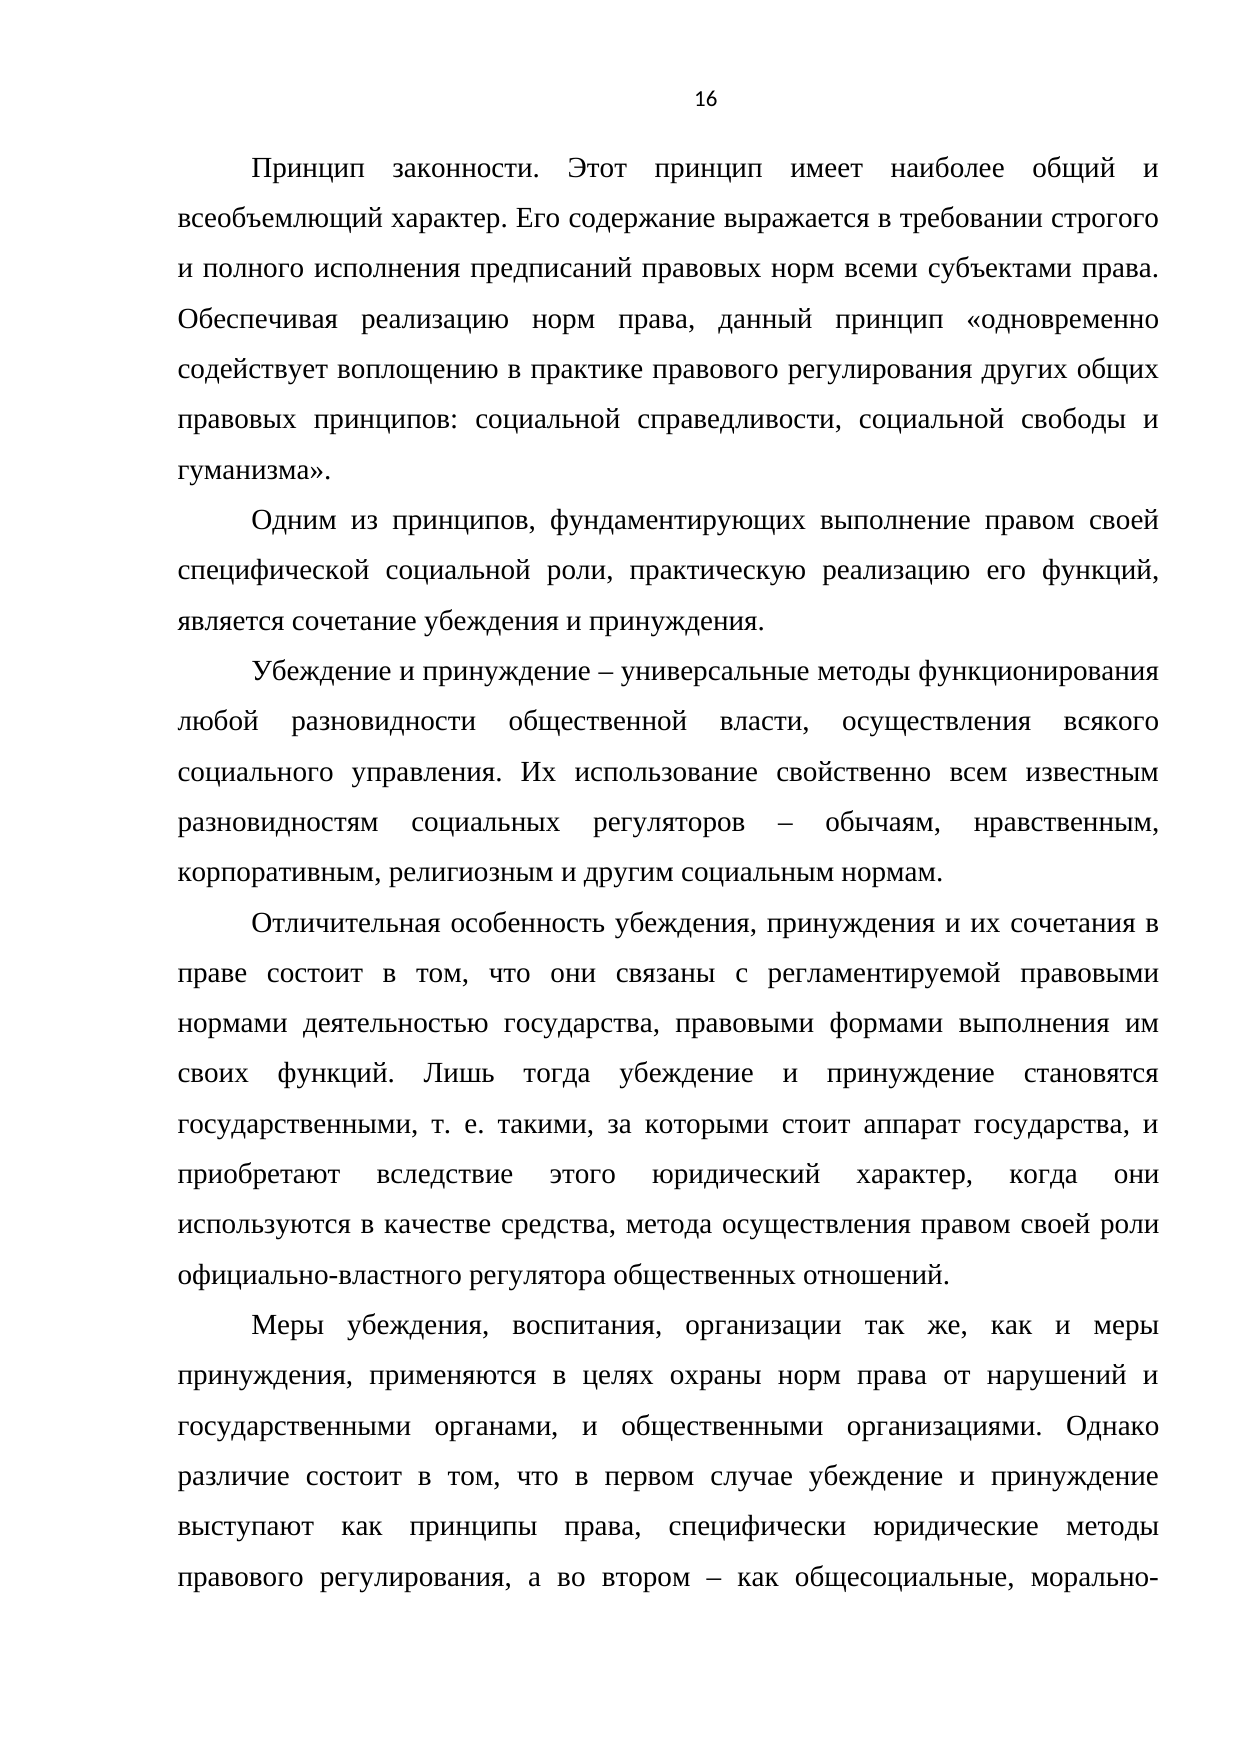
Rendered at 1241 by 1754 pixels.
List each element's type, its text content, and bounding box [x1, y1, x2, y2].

text Убеждение и принуждение – универсальные методы функционирования любой разновидности общественной власти, осуществления всякого социального управления. Их использование свойственно всем известным разновидностям социальных регуляторов – обычаям, нравственным, корпоративным, религиозным и другим социальным нормам. [177, 653, 1160, 888]
text Одним из принципов, фундаментирующих выполнение правом своей специфической социальной роли, практическую реализацию его функций, является сочетание убеждения и принуждения. [177, 502, 1160, 636]
text Отличительная особенность убеждения, принуждения и их сочетания в праве состоит в том, что они связаны с регламентируемой правовыми нормами деятельностью государства, правовыми формами выполнения им своих функций. Лишь тогда убеждение и принуждение становятся государственными, т. е. такими, за которыми стоит аппарат государства, и приобретают вследствие этого юридический характер, когда они используются в качестве средства, метода осуществления правом своей роли официально-властного регулятора общественных отношений. [177, 905, 1160, 1290]
text Меры убеждения, воспитания, организации так же, как и меры принуждения, применяются в целях охраны норм права от нарушений и государственными органами, и общественными организациями. Однако различие состоит в том, что в первом случае убеждение и принуждение выступают как принципы права, специфически юридические методы правового регулирования, а во втором – как общесоциальные, морально- [177, 1307, 1160, 1592]
text Принцип законности. Этот принцип имеет наиболее общий и всеобъемлющий характер. Его содержание выражается в требовании строгого и полного исполнения предписаний правовых норм всеми субъектами права. Обеспечивая реализацию норм права, данный принцип «одновременно содействует воплощению в практике правового регулирования других общих правовых принципов: социальной справедливости, социальной свободы и гуманизма». [177, 150, 1160, 485]
